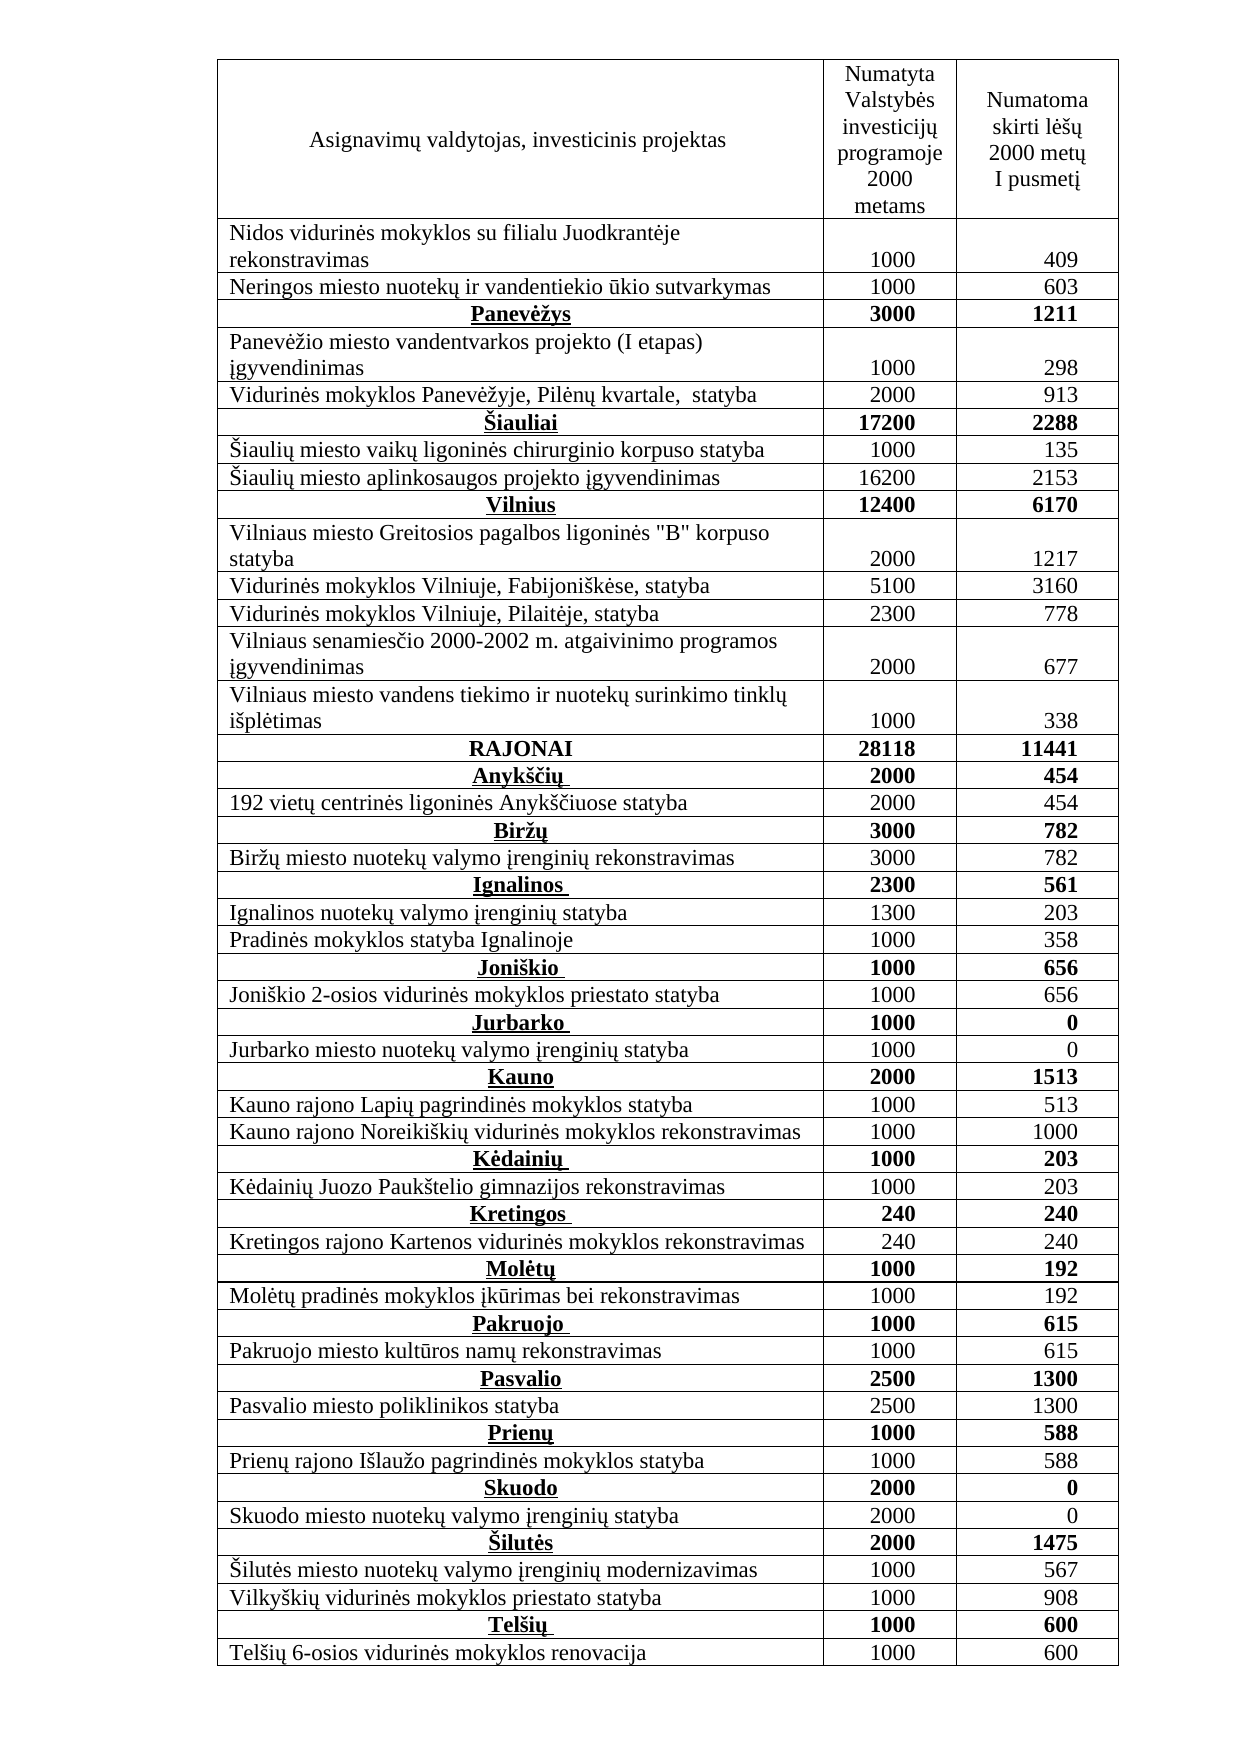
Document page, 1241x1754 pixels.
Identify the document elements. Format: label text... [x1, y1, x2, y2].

table_cell 0 [957, 1009, 1118, 1035]
table_cell 1000 [824, 1639, 956, 1665]
table_cell 1000 [824, 1255, 956, 1281]
table_cell 1000 [824, 1420, 956, 1446]
table_cell 298 [957, 328, 1118, 381]
table_cell Molėtų pradinės mokyklos įkūrimas bei rekonstravimas [218, 1283, 823, 1309]
table_cell 778 [957, 600, 1118, 626]
table_header Asignavimų valdytojas, investicinis projektas [218, 60, 823, 218]
table_cell Jurbarko [218, 1009, 823, 1035]
table_cell 454 [957, 762, 1118, 788]
table_cell 677 [957, 627, 1118, 680]
table_cell Molėtų [218, 1255, 823, 1281]
table_header Numatoma skirti lėšų 2000 metų I pusmetį [957, 60, 1118, 218]
table_cell 192 vietų centrinės ligoninės Anykščiuose statyba [218, 789, 823, 816]
table_cell RAJONAI [218, 735, 823, 761]
table_cell 2000 [824, 1502, 956, 1528]
table_cell 338 [957, 681, 1118, 733]
table_cell 11441 [957, 735, 1118, 761]
table_cell 567 [957, 1556, 1118, 1583]
table_cell 2000 [824, 789, 956, 816]
table_cell 1300 [957, 1392, 1118, 1418]
table_cell Pakruojo miesto kultūros namų rekonstravimas [218, 1337, 823, 1364]
table_cell 28118 [824, 735, 956, 761]
table_cell 782 [957, 844, 1118, 871]
table_cell 561 [957, 872, 1118, 898]
table_cell 913 [957, 382, 1118, 408]
table_cell Biržų [218, 817, 823, 843]
table_cell 782 [957, 817, 1118, 843]
table_cell 1000 [957, 1118, 1118, 1144]
table_cell Telšių [218, 1611, 823, 1638]
table_cell 1000 [824, 1337, 956, 1364]
table_cell Kėdainių [218, 1146, 823, 1172]
table_cell 6170 [957, 491, 1118, 517]
table_cell 2300 [824, 872, 956, 898]
table_cell Vilniaus miesto vandens tiekimo ir nuotekų surinkimo tinklų išplėtimas [218, 681, 823, 733]
table_cell Kauno [218, 1063, 823, 1090]
table_cell 2000 [824, 1474, 956, 1501]
table_cell 1300 [824, 899, 956, 925]
table_cell Ignalinos [218, 872, 823, 898]
table_cell 2300 [824, 600, 956, 626]
table_cell 203 [957, 899, 1118, 925]
table_cell 1000 [824, 1146, 956, 1172]
table_cell Biržų miesto nuotekų valymo įrenginių rekonstravimas [218, 844, 823, 871]
table_cell Vilniaus senamiesčio 2000-2002 m. atgaivinimo programos įgyvendinimas [218, 627, 823, 680]
table_cell 2000 [824, 382, 956, 408]
table_cell 2000 [824, 1529, 956, 1555]
table_cell 1000 [824, 1584, 956, 1610]
table_cell Kėdainių Juozo Paukštelio gimnazijos rekonstravimas [218, 1173, 823, 1199]
table_cell Joniškio 2-osios vidurinės mokyklos priestato statyba [218, 981, 823, 1007]
table_cell Vilkyškių vidurinės mokyklos priestato statyba [218, 1584, 823, 1610]
table_cell Vidurinės mokyklos Vilniuje, Fabijoniškėse, statyba [218, 572, 823, 599]
table_cell 2288 [957, 409, 1118, 435]
table_cell 600 [957, 1611, 1118, 1638]
table_cell 2000 [824, 627, 956, 680]
table_cell 1000 [824, 954, 956, 980]
table_cell Šiauliai [218, 409, 823, 435]
table_cell Prienų rajono Išlaužo pagrindinės mokyklos statyba [218, 1447, 823, 1473]
table_cell 5100 [824, 572, 956, 599]
table_cell Vidurinės mokyklos Panevėžyje, Pilėnų kvartale, statyba [218, 382, 823, 408]
table_cell Neringos miesto nuotekų ir vandentiekio ūkio sutvarkymas [218, 273, 823, 299]
table_cell 2000 [824, 519, 956, 571]
table_cell 240 [957, 1200, 1118, 1227]
table_cell Kretingos [218, 1200, 823, 1227]
table_cell 1475 [957, 1529, 1118, 1555]
table_cell Šiaulių miesto aplinkosaugos projekto įgyvendinimas [218, 464, 823, 490]
table_cell Kauno rajono Lapių pagrindinės mokyklos statyba [218, 1091, 823, 1117]
table_cell 240 [824, 1228, 956, 1254]
table_cell 0 [957, 1502, 1118, 1528]
table_cell 1000 [824, 1310, 956, 1336]
table_cell 3000 [824, 300, 956, 327]
table_cell Panevėžys [218, 300, 823, 327]
table_cell 1000 [824, 219, 956, 272]
table_cell Jurbarko miesto nuotekų valymo įrenginių statyba [218, 1036, 823, 1062]
table_cell 12400 [824, 491, 956, 517]
table_cell Pasvalio miesto poliklinikos statyba [218, 1392, 823, 1418]
table_cell 908 [957, 1584, 1118, 1610]
table_cell 358 [957, 926, 1118, 953]
table_cell 1000 [824, 273, 956, 299]
table_cell Panevėžio miesto vandentvarkos projekto (I etapas) įgyvendinimas [218, 328, 823, 381]
table_cell Kretingos rajono Kartenos vidurinės mokyklos rekonstravimas [218, 1228, 823, 1254]
table_cell Vilnius [218, 491, 823, 517]
table_cell Pakruojo [218, 1310, 823, 1336]
table_cell 615 [957, 1337, 1118, 1364]
table_cell 2500 [824, 1365, 956, 1391]
table_cell 240 [824, 1200, 956, 1227]
table_cell Šilutės [218, 1529, 823, 1555]
table_cell 1000 [824, 1036, 956, 1062]
table_cell 588 [957, 1420, 1118, 1446]
table_cell 1000 [824, 981, 956, 1007]
table_cell 203 [957, 1173, 1118, 1199]
table_cell Pasvalio [218, 1365, 823, 1391]
table_cell 0 [957, 1474, 1118, 1501]
table_cell Vilniaus miesto Greitosios pagalbos ligoninės "B" korpuso statyba [218, 519, 823, 571]
table_cell 1000 [824, 1091, 956, 1117]
table_cell 2500 [824, 1392, 956, 1418]
table_cell Šiaulių miesto vaikų ligoninės chirurginio korpuso statyba [218, 436, 823, 463]
table_cell 1300 [957, 1365, 1118, 1391]
table_cell Pradinės mokyklos statyba Ignalinoje [218, 926, 823, 953]
table_cell Vidurinės mokyklos Vilniuje, Pilaitėje, statyba [218, 600, 823, 626]
table_cell 656 [957, 981, 1118, 1007]
table_cell Nidos vidurinės mokyklos su filialu Juodkrantėje rekonstravimas [218, 219, 823, 272]
table_cell Joniškio [218, 954, 823, 980]
table_cell 240 [957, 1228, 1118, 1254]
table_cell 1000 [824, 926, 956, 953]
table_cell 600 [957, 1639, 1118, 1665]
table_cell 135 [957, 436, 1118, 463]
table_cell 656 [957, 954, 1118, 980]
table_cell 1000 [824, 1447, 956, 1473]
table_cell Anykščių [218, 762, 823, 788]
table_cell 3000 [824, 817, 956, 843]
table_cell 1000 [824, 1118, 956, 1144]
table_header Numatyta Valstybės investicijų programoje 2000 metams [824, 60, 956, 218]
table_cell 513 [957, 1091, 1118, 1117]
table_cell 1000 [824, 1173, 956, 1199]
table_cell 1000 [824, 436, 956, 463]
table_cell 203 [957, 1146, 1118, 1172]
table_cell 1217 [957, 519, 1118, 571]
table_cell 16200 [824, 464, 956, 490]
table_cell Prienų [218, 1420, 823, 1446]
table_cell Šilutės miesto nuotekų valymo įrenginių modernizavimas [218, 1556, 823, 1583]
table_cell 2000 [824, 1063, 956, 1090]
table_cell 588 [957, 1447, 1118, 1473]
table_cell 1000 [824, 328, 956, 381]
table_cell 615 [957, 1310, 1118, 1336]
table_cell 1000 [824, 681, 956, 733]
table_cell Ignalinos nuotekų valymo įrenginių statyba [218, 899, 823, 925]
table_cell Skuodo [218, 1474, 823, 1501]
table_cell 0 [957, 1036, 1118, 1062]
table_cell 192 [957, 1255, 1118, 1281]
table_cell 1000 [824, 1556, 956, 1583]
table_cell 603 [957, 273, 1118, 299]
table_cell 17200 [824, 409, 956, 435]
table_cell 3160 [957, 572, 1118, 599]
table_cell Telšių 6-osios vidurinės mokyklos renovacija [218, 1639, 823, 1665]
table_cell 1211 [957, 300, 1118, 327]
table_cell 1513 [957, 1063, 1118, 1090]
table_cell Skuodo miesto nuotekų valymo įrenginių statyba [218, 1502, 823, 1528]
table_cell 2000 [824, 762, 956, 788]
table_cell 1000 [824, 1611, 956, 1638]
table_cell 454 [957, 789, 1118, 816]
table_cell 192 [957, 1283, 1118, 1309]
table_cell 1000 [824, 1009, 956, 1035]
table_cell 409 [957, 219, 1118, 272]
table_cell Kauno rajono Noreikiškių vidurinės mokyklos rekonstravimas [218, 1118, 823, 1144]
table_cell 1000 [824, 1283, 956, 1309]
table_cell 2153 [957, 464, 1118, 490]
table_cell 3000 [824, 844, 956, 871]
